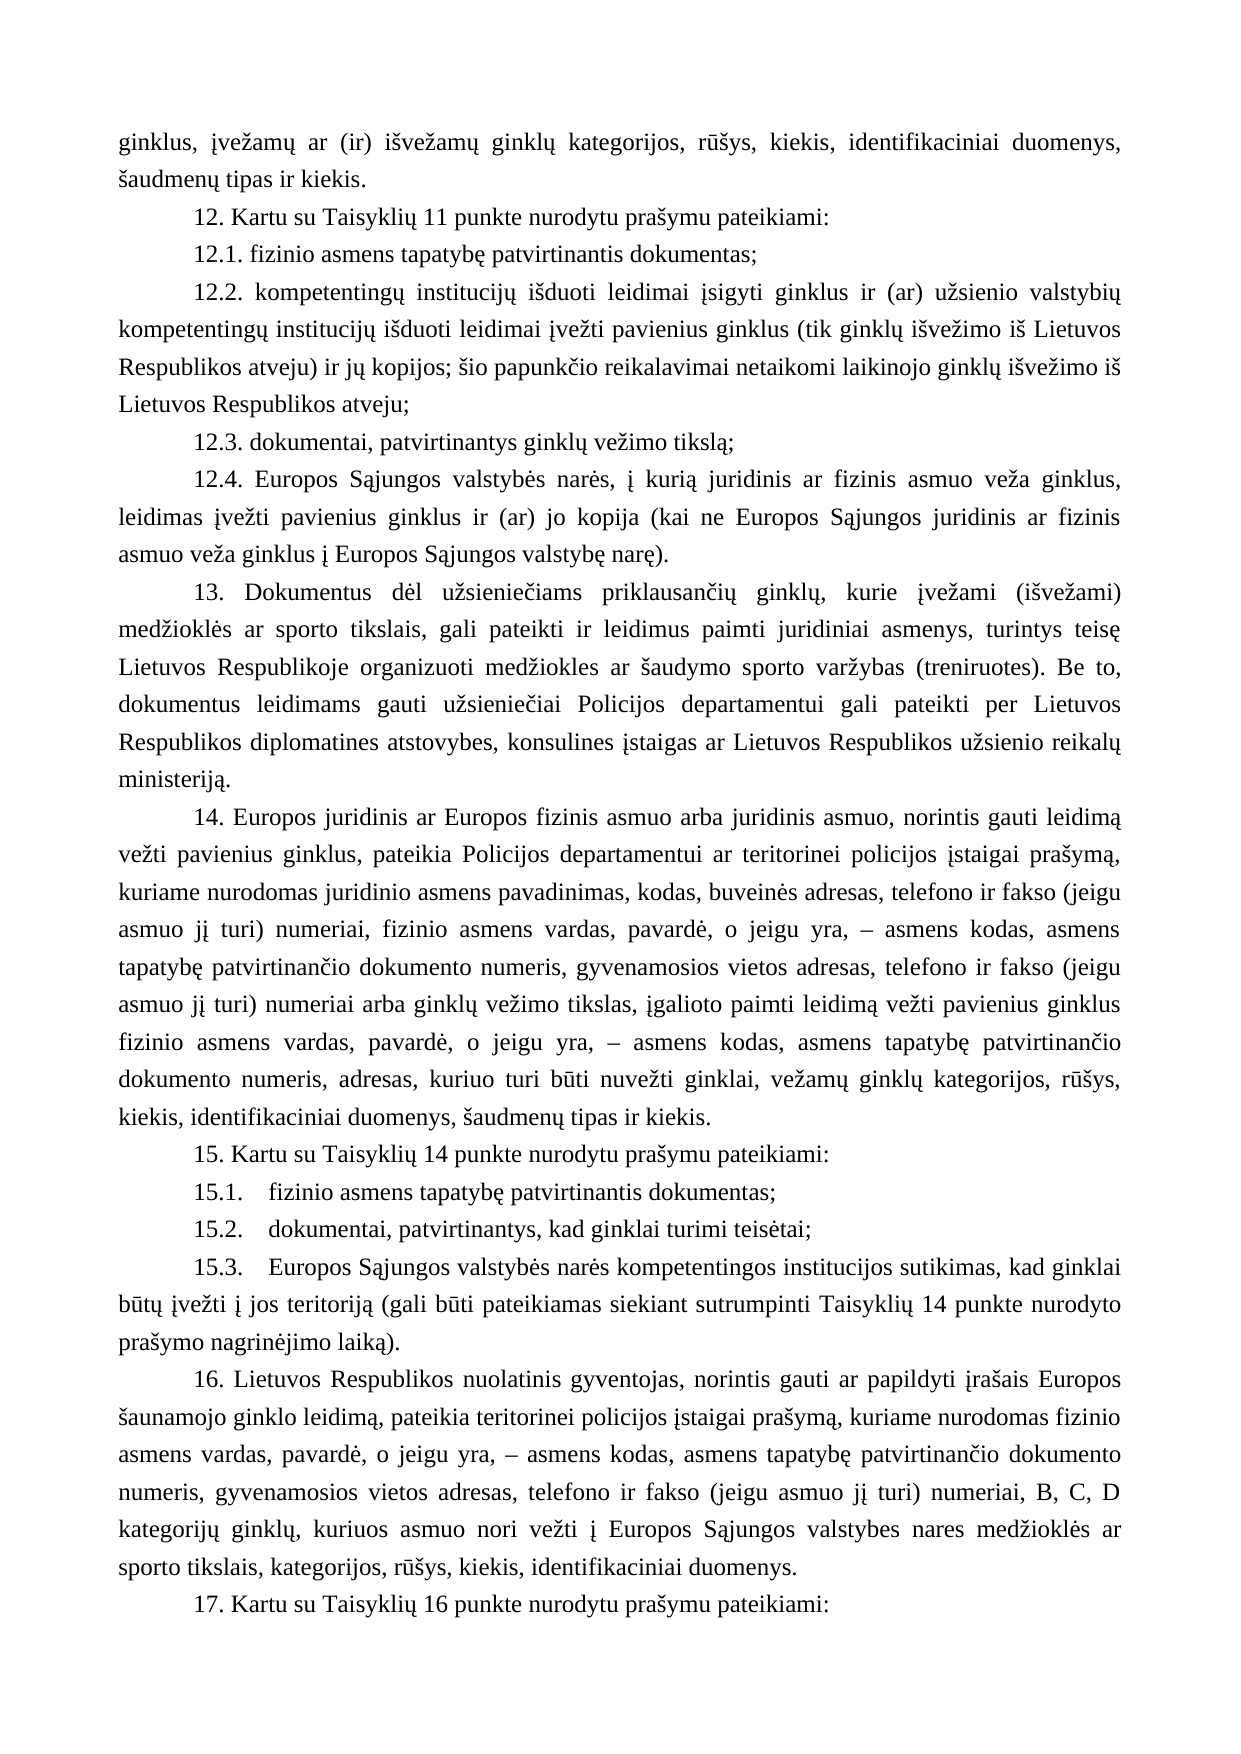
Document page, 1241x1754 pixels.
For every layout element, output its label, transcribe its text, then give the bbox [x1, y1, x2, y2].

text 12.1. fizinio asmens tapatybę patvirtinantis dokumentas; [118, 231, 1122, 268]
text 16. Lietuvos Respublikos nuolatinis gyventojas, norintis gauti ar papildyti įrašais Europos šaunamojo ginklo leidimą, pateikia teritorinei policijos įstaigai prašymą, kuriame nurodomas fizinio asmens vardas, pavardė, o jeigu yra, – asmens kodas, asmens tapatybę patvirtinančio dokumento numeris, gyvenamosios vietos adresas, telefono ir fakso (jeigu asmuo jį turi) numeriai, B, C, D kategorijų ginklų, kuriuos asmuo nori vežti į Europos Sąjungos valstybes nares medžioklės ar sporto tikslais, kategorijos, rūšys, kiekis, identifikaciniai duomenys. [118, 1356, 1122, 1581]
text 15. Kartu su Taisyklių 14 punkte nurodytu prašymu pateikiami: [118, 1131, 1122, 1168]
text 12.2. kompetentingų institucijų išduoti leidimai įsigyti ginklus ir (ar) užsienio valstybių kompetentingų institucijų išduoti leidimai įvežti pavienius ginklus (tik ginklų išvežimo iš Lietuvos Respublikos atveju) ir jų kopijos; šio papunkčio reikalavimai netaikomi laikinojo ginklų išvežimo iš Lietuvos Respublikos atveju; [118, 268, 1122, 418]
text 14. Europos juridinis ar Europos fizinis asmuo arba juridinis asmuo, norintis gauti leidimą vežti pavienius ginklus, pateikia Policijos departamentui ar teritorinei policijos įstaigai prašymą, kuriame nurodomas juridinio asmens pavadinimas, kodas, buveinės adresas, telefono ir fakso (jeigu asmuo jį turi) numeriai, fizinio asmens vardas, pavardė, o jeigu yra, – asmens kodas, asmens tapatybę patvirtinančio dokumento numeris, gyvenamosios vietos adresas, telefono ir fakso (jeigu asmuo jį turi) numeriai arba ginklų vežimo tikslas, įgalioto paimti leidimą vežti pavienius ginklus fizinio asmens vardas, pavardė, o jeigu yra, – asmens kodas, asmens tapatybę patvirtinančio dokumento numeris, adresas, kuriuo turi būti nuvežti ginklai, vežamų ginklų kategorijos, rūšys, kiekis, identifikaciniai duomenys, šaudmenų tipas ir kiekis. [118, 793, 1122, 1131]
text 15.1. fizinio asmens tapatybę patvirtinantis dokumentas; [118, 1168, 1122, 1206]
text 12.3. dokumentai, patvirtinantys ginklų vežimo tikslą; [118, 418, 1122, 456]
text 13. Dokumentus dėl užsieniečiams priklausančių ginklų, kurie įvežami (išvežami) medžioklės ar sporto tikslais, gali pateikti ir leidimus paimti juridiniai asmenys, turintys teisę Lietuvos Respublikoje organizuoti medžiokles ar šaudymo sporto varžybas (treniruotes). Be to, dokumentus leidimams gauti užsieniečiai Policijos departamentui gali pateikti per Lietuvos Respublikos diplomatines atstovybes, konsulines įstaigas ar Lietuvos Respublikos užsienio reikalų ministeriją. [118, 568, 1122, 793]
text 17. Kartu su Taisyklių 16 punkte nurodytu prašymu pateikiami: [118, 1581, 1122, 1618]
text 15.3. Europos Sąjungos valstybės narės kompetentingos institucijos sutikimas, kad ginklai būtų įvežti į jos teritoriją (gali būti pateikiamas siekiant sutrumpinti Taisyklių 14 punkte nurodyto prašymo nagrinėjimo laiką). [118, 1243, 1122, 1356]
text 15.2. dokumentai, patvirtinantys, kad ginklai turimi teisėtai; [118, 1206, 1122, 1243]
text 12.4. Europos Sąjungos valstybės narės, į kurią juridinis ar fizinis asmuo veža ginklus, leidimas įvežti pavienius ginklus ir (ar) jo kopija (kai ne Europos Sąjungos juridinis ar fizinis asmuo veža ginklus į Europos Sąjungos valstybę narę). [118, 456, 1122, 568]
text 12. Kartu su Taisyklių 11 punkte nurodytu prašymu pateikiami: [118, 193, 1122, 231]
text ginklus, įvežamų ar (ir) išvežamų ginklų kategorijos, rūšys, kiekis, identifikaciniai duomenys, šaudmenų tipas ir kiekis. [118, 118, 1122, 193]
